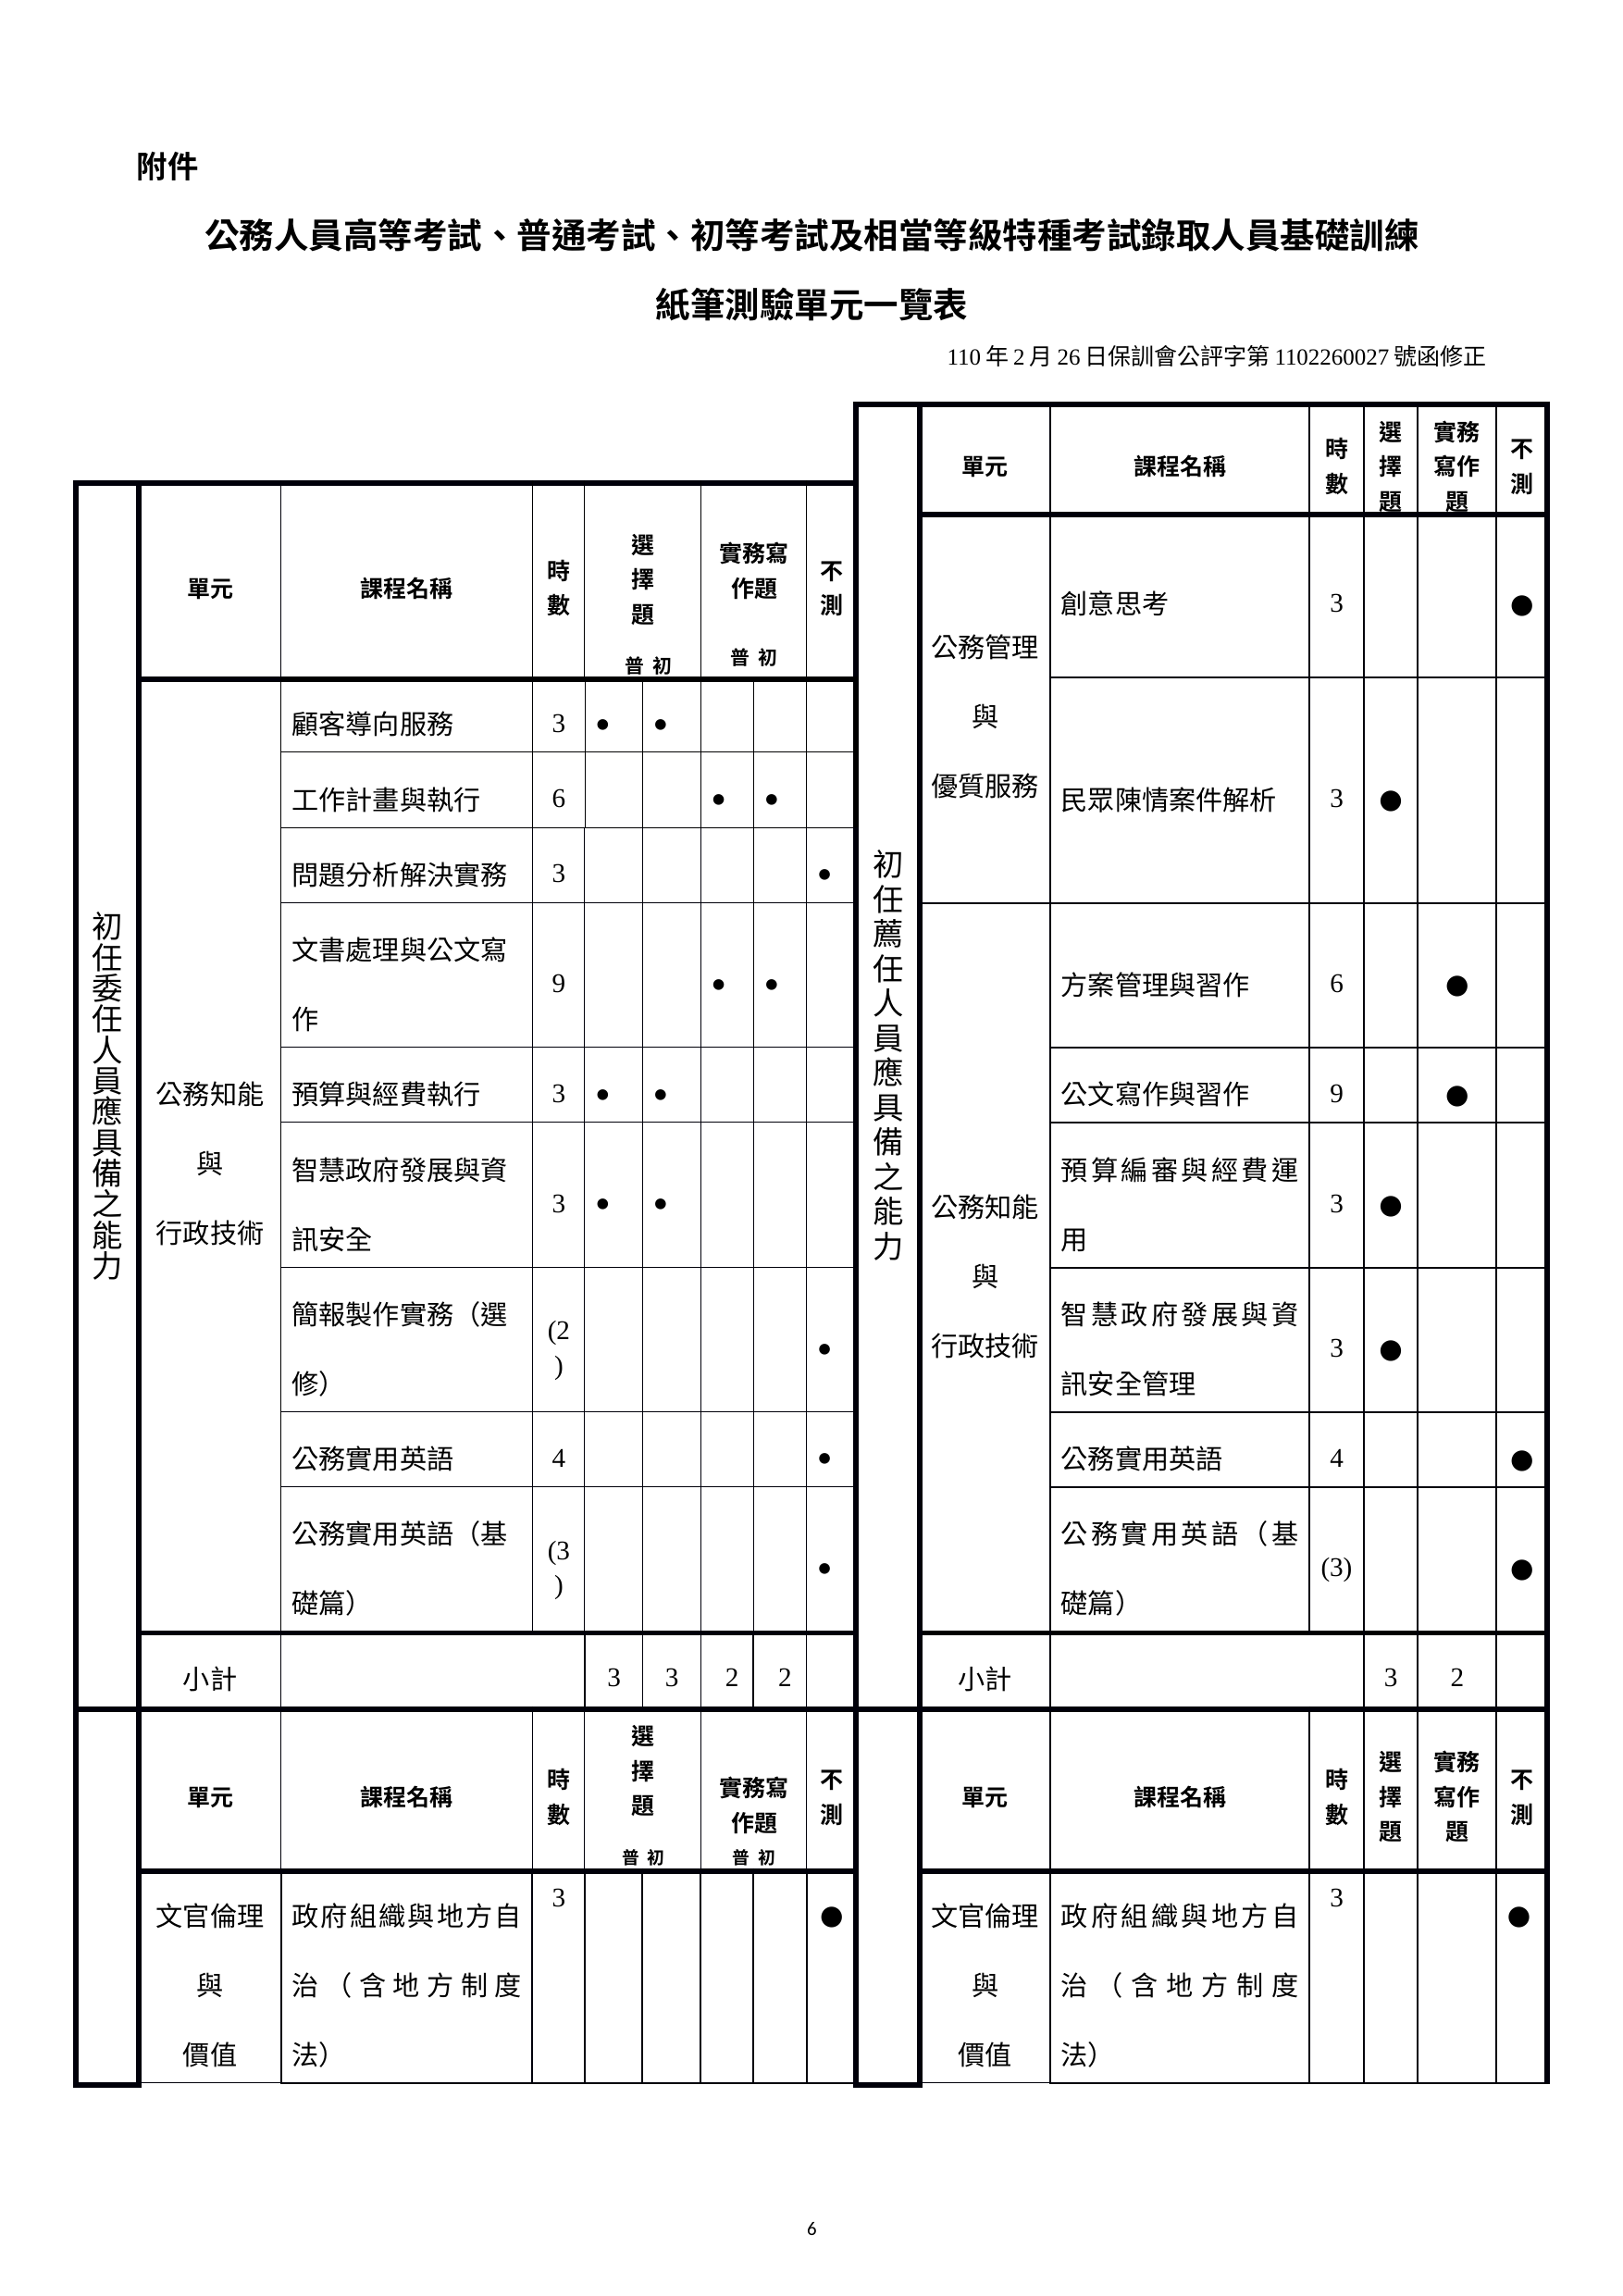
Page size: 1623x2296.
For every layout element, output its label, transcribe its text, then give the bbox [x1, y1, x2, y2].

table_cell [1497, 678, 1544, 902]
table_header [139, 402, 280, 479]
table_cell 選 擇 題 普 初 [585, 1712, 700, 1868]
table_cell [807, 1635, 853, 1706]
table_cell [1365, 1874, 1417, 2082]
table_cell ● [808, 1874, 853, 2082]
table_cell 6 [533, 752, 585, 826]
table_cell 實務寫作題 [1419, 1712, 1495, 1868]
table_cell 初任委任人員應具備之能力 [79, 486, 136, 1706]
table_header 選擇 題 [1365, 407, 1417, 512]
table_cell [1497, 1635, 1544, 1706]
table_cell [701, 1048, 753, 1122]
table_cell 2 [701, 1635, 752, 1706]
table_cell 民眾陳情案件解析 [1051, 678, 1308, 902]
table_cell 初任公務人員應具備之能力（委任） [79, 1712, 136, 2082]
table_cell [586, 1874, 641, 2082]
table_cell 單元 [142, 1712, 280, 1868]
table_cell ● [701, 752, 753, 826]
table_cell 小計 [923, 1635, 1049, 1706]
table_cell [754, 1487, 806, 1631]
table_cell [643, 1268, 700, 1411]
table_cell 3 [643, 1635, 700, 1706]
table_cell [701, 828, 753, 902]
table_cell [701, 1412, 753, 1486]
table_cell [281, 1635, 584, 1706]
table_cell 3 [1310, 678, 1363, 902]
table_cell 3 [533, 1874, 584, 2082]
table_cell 選擇 題 [1365, 1712, 1417, 1868]
table_cell 3 [533, 1123, 584, 1266]
table_cell 單元 [923, 1712, 1049, 1868]
table_header [76, 402, 139, 479]
table_cell [754, 1412, 806, 1486]
table_cell ● [586, 682, 642, 751]
table_cell [585, 1268, 642, 1411]
table_header 時數 [1310, 407, 1363, 512]
table_cell 小計 [142, 1635, 280, 1706]
table_cell 政府組織與地方自治（含地方制度法） [282, 1874, 531, 2082]
table_cell 6 [1310, 904, 1363, 1047]
table_cell 問題分析解決實務 [281, 828, 532, 902]
table_cell ● [754, 752, 806, 826]
table_cell ● [1365, 1123, 1417, 1266]
table_cell [754, 1874, 806, 2082]
table_cell ● [585, 1123, 642, 1266]
table_cell 顧客導向服務 [281, 682, 532, 751]
table_cell 公文寫作與習作 [1051, 1049, 1308, 1122]
table_cell 4 [1310, 1413, 1363, 1486]
table_header 單元 [923, 407, 1049, 512]
table_cell [1365, 1049, 1417, 1122]
table_cell 實務寫作題 普 初 [701, 1712, 806, 1868]
table_cell ● [1365, 1269, 1417, 1411]
table_cell [701, 1268, 753, 1411]
table_cell 不測 [807, 486, 853, 676]
table_cell [1051, 1635, 1363, 1706]
table_cell [754, 828, 806, 902]
table_cell 公務實用英語 [281, 1412, 532, 1486]
table_cell [643, 828, 700, 902]
table_cell ● [807, 1268, 853, 1411]
table_cell [1419, 1269, 1495, 1411]
text 公務人員高等考試、普通考試、初等考試及相當等級特種考試錄取人員基礎訓練 [137, 193, 1486, 263]
text 110年2月26日保訓會公評字第1102260027號函修正 [137, 332, 1486, 366]
table_cell [754, 1048, 806, 1122]
table_cell 公務知能與 行政技術 [923, 904, 1049, 1631]
table_cell (2) [533, 1268, 584, 1411]
table_cell 9 [1310, 1049, 1363, 1122]
table_cell 3 [1310, 1269, 1363, 1411]
table_cell [1497, 904, 1544, 1047]
table_cell ● [1365, 678, 1417, 902]
table_cell 智慧政府發展與資訊安全管理 [1051, 1269, 1308, 1411]
table_cell 2 [754, 1635, 806, 1706]
table_cell [643, 1874, 700, 2082]
table_cell [754, 1268, 806, 1411]
table_cell ● [643, 1048, 700, 1122]
table_header 不測 [1497, 407, 1544, 512]
table_cell 課程名稱 [281, 486, 532, 676]
table_cell [643, 752, 700, 826]
table_cell 簡報製作實務（選修） [281, 1268, 532, 1411]
table_header 初 任薦任人員應具備之能力 [859, 407, 917, 1706]
table_cell 4 [533, 1412, 584, 1486]
table_cell 3 [1365, 1635, 1417, 1706]
table_cell 智慧政府發展與資訊安全 [281, 1123, 532, 1266]
table_cell [1497, 1123, 1544, 1266]
table_cell 不測 [1497, 1712, 1544, 1868]
table_cell [1365, 904, 1417, 1047]
table_cell 創意思考 [1051, 517, 1308, 676]
table_cell 選 擇 題 普 初 [585, 486, 700, 676]
table_cell 3 [533, 682, 585, 751]
table_header [532, 402, 853, 479]
table_cell 實務寫作題 普 初 [701, 486, 806, 676]
table_cell ● [1419, 1049, 1495, 1122]
table_cell 2 [1419, 1635, 1495, 1706]
table_cell [754, 682, 806, 751]
table_cell 時數 [1310, 1712, 1363, 1868]
table_cell 課程名稱 [1051, 1712, 1308, 1868]
table_cell [807, 1123, 853, 1266]
table_cell [807, 903, 853, 1047]
table_cell 工作計畫與執行 [281, 752, 532, 826]
table_cell 3 [1310, 517, 1363, 676]
table_cell 預算編審與經費運用 [1051, 1123, 1308, 1266]
table_cell [1497, 1049, 1544, 1122]
table_cell 文官倫理與 價值 [923, 1874, 1049, 2082]
table_cell [643, 903, 700, 1047]
table_cell [754, 1123, 806, 1266]
table_cell 公務知能 與 行政技術 [142, 682, 280, 1631]
table_cell ● [701, 903, 753, 1047]
table_header 實務寫作題 [1419, 407, 1495, 512]
table_cell 公務實用英語（基礎篇） [281, 1487, 532, 1631]
table_cell [807, 752, 853, 826]
table_cell 公務實用英語 [1051, 1413, 1308, 1486]
table_cell 課程名稱 [281, 1712, 532, 1868]
table_cell ● [1497, 1488, 1544, 1631]
table_cell 3 [1310, 1123, 1363, 1266]
table_cell ● [807, 1412, 853, 1486]
table_cell ● [643, 1123, 700, 1266]
table_cell ● [1497, 1413, 1544, 1486]
table_cell [701, 682, 753, 751]
table_cell [1419, 1488, 1495, 1631]
table_header 課程名稱 [1051, 407, 1308, 512]
table_cell [701, 1487, 753, 1631]
table_cell 公務實用英語（基礎篇） [1051, 1488, 1308, 1631]
table_cell ● [1497, 517, 1544, 676]
table_cell ● [1419, 904, 1495, 1047]
table_cell [1419, 1874, 1495, 2082]
table_cell [701, 1874, 752, 2082]
table_cell [1365, 1488, 1417, 1631]
table_cell 政府組織與地方自治（含地方制度法） [1051, 1874, 1308, 2082]
table_cell 文書處理與公文寫作 [281, 903, 532, 1047]
table_cell ● [1497, 1874, 1544, 2082]
text 紙筆測驗單元一覽表 [137, 263, 1486, 332]
table_cell [1365, 1413, 1417, 1486]
table_cell [1365, 517, 1417, 676]
table_cell 時數 [533, 486, 584, 676]
table_cell ● [807, 828, 853, 902]
table_cell 方案管理與習作 [1051, 904, 1308, 1047]
table_cell [807, 1048, 853, 1122]
table_cell 時數 [533, 1712, 584, 1868]
table_header [281, 402, 532, 479]
table_cell 3 [533, 1048, 584, 1122]
table_cell [585, 1412, 642, 1486]
table_cell [1419, 1413, 1495, 1486]
table_cell [701, 1123, 753, 1266]
table_cell 公務管理與 優質服務 [923, 517, 1049, 902]
table_cell [807, 682, 853, 751]
table_cell ● [585, 1048, 642, 1122]
table_cell [1419, 1123, 1495, 1266]
table_cell [585, 1487, 642, 1631]
table_cell 3 [1310, 1874, 1363, 2082]
table_cell 3 [586, 1635, 642, 1706]
table_cell [1497, 1269, 1544, 1411]
table_cell 3 [533, 828, 584, 902]
table_cell (3) [1310, 1488, 1363, 1631]
table_cell ● [807, 1487, 853, 1631]
table_cell ● [643, 682, 700, 751]
table_cell 初任公務人員應具備之能力（薦任） [859, 1712, 917, 2082]
table_cell [585, 903, 642, 1047]
table_cell ● [754, 903, 806, 1047]
table_cell [1419, 517, 1495, 676]
table_cell 單元 [142, 486, 280, 676]
table_cell 9 [533, 903, 584, 1047]
table_cell 不測 [807, 1712, 853, 1868]
table_cell 文官倫理與 價值 [142, 1874, 280, 2082]
table_cell 預算與經費執行 [281, 1048, 532, 1122]
table_cell [643, 1412, 700, 1486]
table_cell (3) [533, 1487, 584, 1631]
table_cell [585, 828, 642, 902]
table_cell [1419, 678, 1495, 902]
text 附件 [137, 124, 1486, 193]
table_cell [586, 752, 642, 826]
table_cell [643, 1487, 700, 1631]
